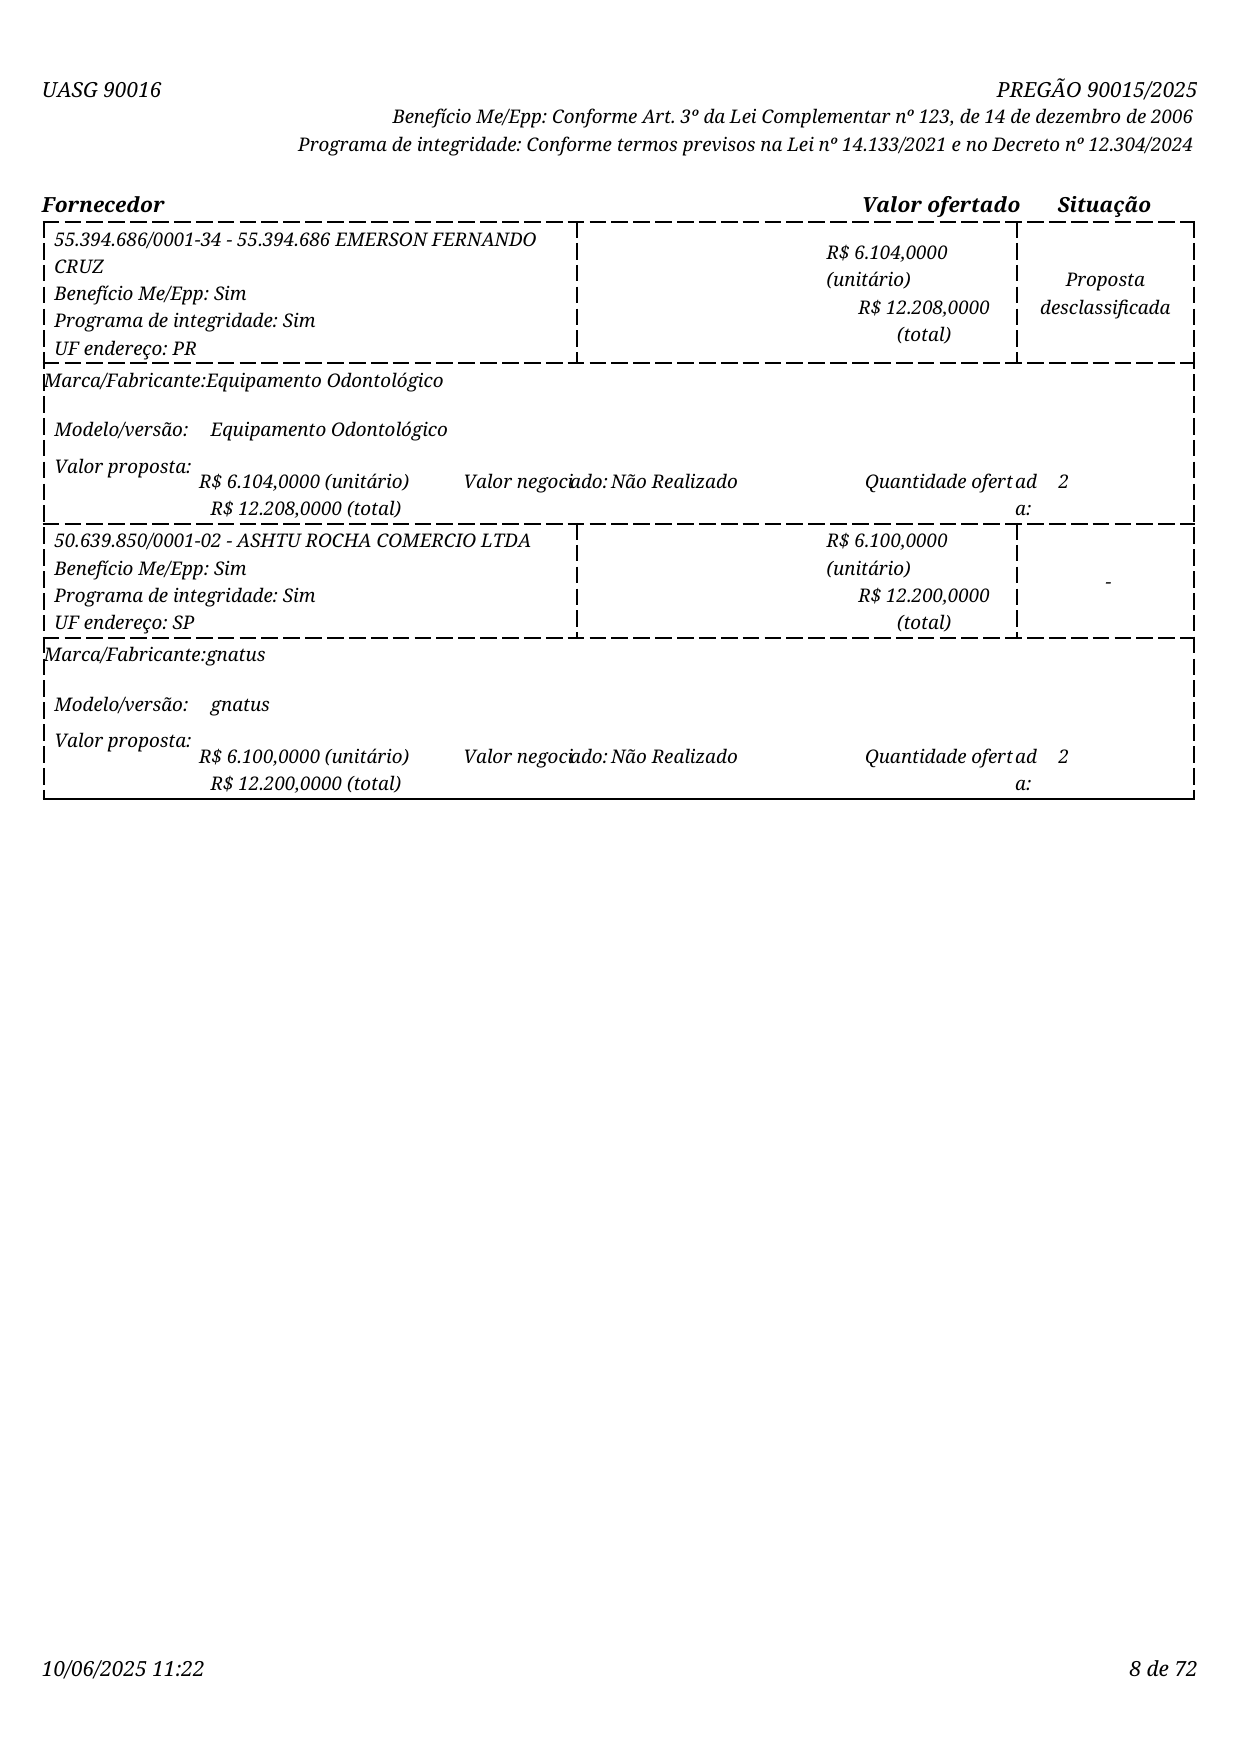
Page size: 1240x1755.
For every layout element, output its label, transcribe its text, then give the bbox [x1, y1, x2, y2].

table_cell - [1101, 523, 1194, 637]
table_cell 50.639.850/0001-02 - ASHTU ROCHA COMERCIO LTDA Benefício Me/Epp: Sim Programa de integridade: Sim UF endereço: SP [44, 523, 577, 637]
table_cell Modelo/versão: Valor proposta: [44, 414, 199, 523]
table_cell Quantidade ofert [826, 464, 1017, 523]
table_cell ada: [1017, 464, 1048, 523]
table_cell [577, 637, 826, 688]
table_cell [1017, 414, 1194, 463]
table_cell [577, 523, 826, 637]
table_cell ada: [1017, 738, 1048, 797]
table_cell [1017, 689, 1101, 738]
table_cell [1017, 637, 1101, 688]
table_header [577, 221, 826, 362]
table_cell R$ 6.104,0000 (unitário) Valor negoci R$ 12.208,0000 (total) [199, 464, 577, 523]
table_header Proposta desclassificada [1017, 221, 1194, 362]
table_header 55.394.686/0001-34 - 55.394.686 EMERSON FERNANDO CRUZ Benefício Me/Epp: Sim Programa de integridade: Sim UF endereço: PR [44, 221, 577, 362]
table_cell [577, 414, 826, 463]
table_cell R$ 6.100,0000 (unitário) Valor negoci R$ 12.200,0000 (total) [199, 738, 577, 797]
table_cell Marca/Fabricante: gnatus [44, 637, 577, 688]
table_cell 2 [1048, 738, 1101, 797]
table_cell [826, 689, 1017, 738]
table_cell [1101, 738, 1194, 797]
table_cell Quantidade ofert [826, 738, 1017, 797]
table_cell Marca/Fabricante: Equipamento Odontológico [44, 362, 577, 414]
text Programa de integridade: Conforme termos previsos na Lei nº 14.133/2021 e no Decreto nº 12.304/2024 [42, 131, 1195, 157]
table_cell [577, 362, 826, 414]
table_cell Equipamento Odontológico [199, 414, 577, 463]
table_cell [1101, 689, 1194, 738]
table_cell ado: Não Realizado [577, 464, 826, 523]
table_cell gnatus [199, 689, 577, 738]
table_cell R$ 6.100,0000 (unitário) R$ 12.200,0000 (total) [826, 523, 1017, 637]
text Benefício Me/Epp: Conforme Art. 3º da Lei Complementar nº 123, de 14 de dezembro de 2006 [42, 103, 1195, 129]
table_cell Modelo/versão: Valor proposta: [44, 689, 199, 797]
table_cell [1017, 523, 1101, 637]
table_cell [826, 414, 1017, 463]
table_cell [826, 637, 1017, 688]
table_cell [1017, 362, 1194, 414]
table_cell [826, 362, 1017, 414]
table_cell 2 [1048, 464, 1194, 523]
table_header R$ 6.104,0000 (unitário) R$ 12.208,0000 (total) [826, 221, 1017, 362]
table_cell [577, 689, 826, 738]
table_cell [1101, 637, 1194, 688]
table_cell ado: Não Realizado [577, 738, 826, 797]
text Fornecedor Valor ofertado Situação [42, 190, 1200, 219]
